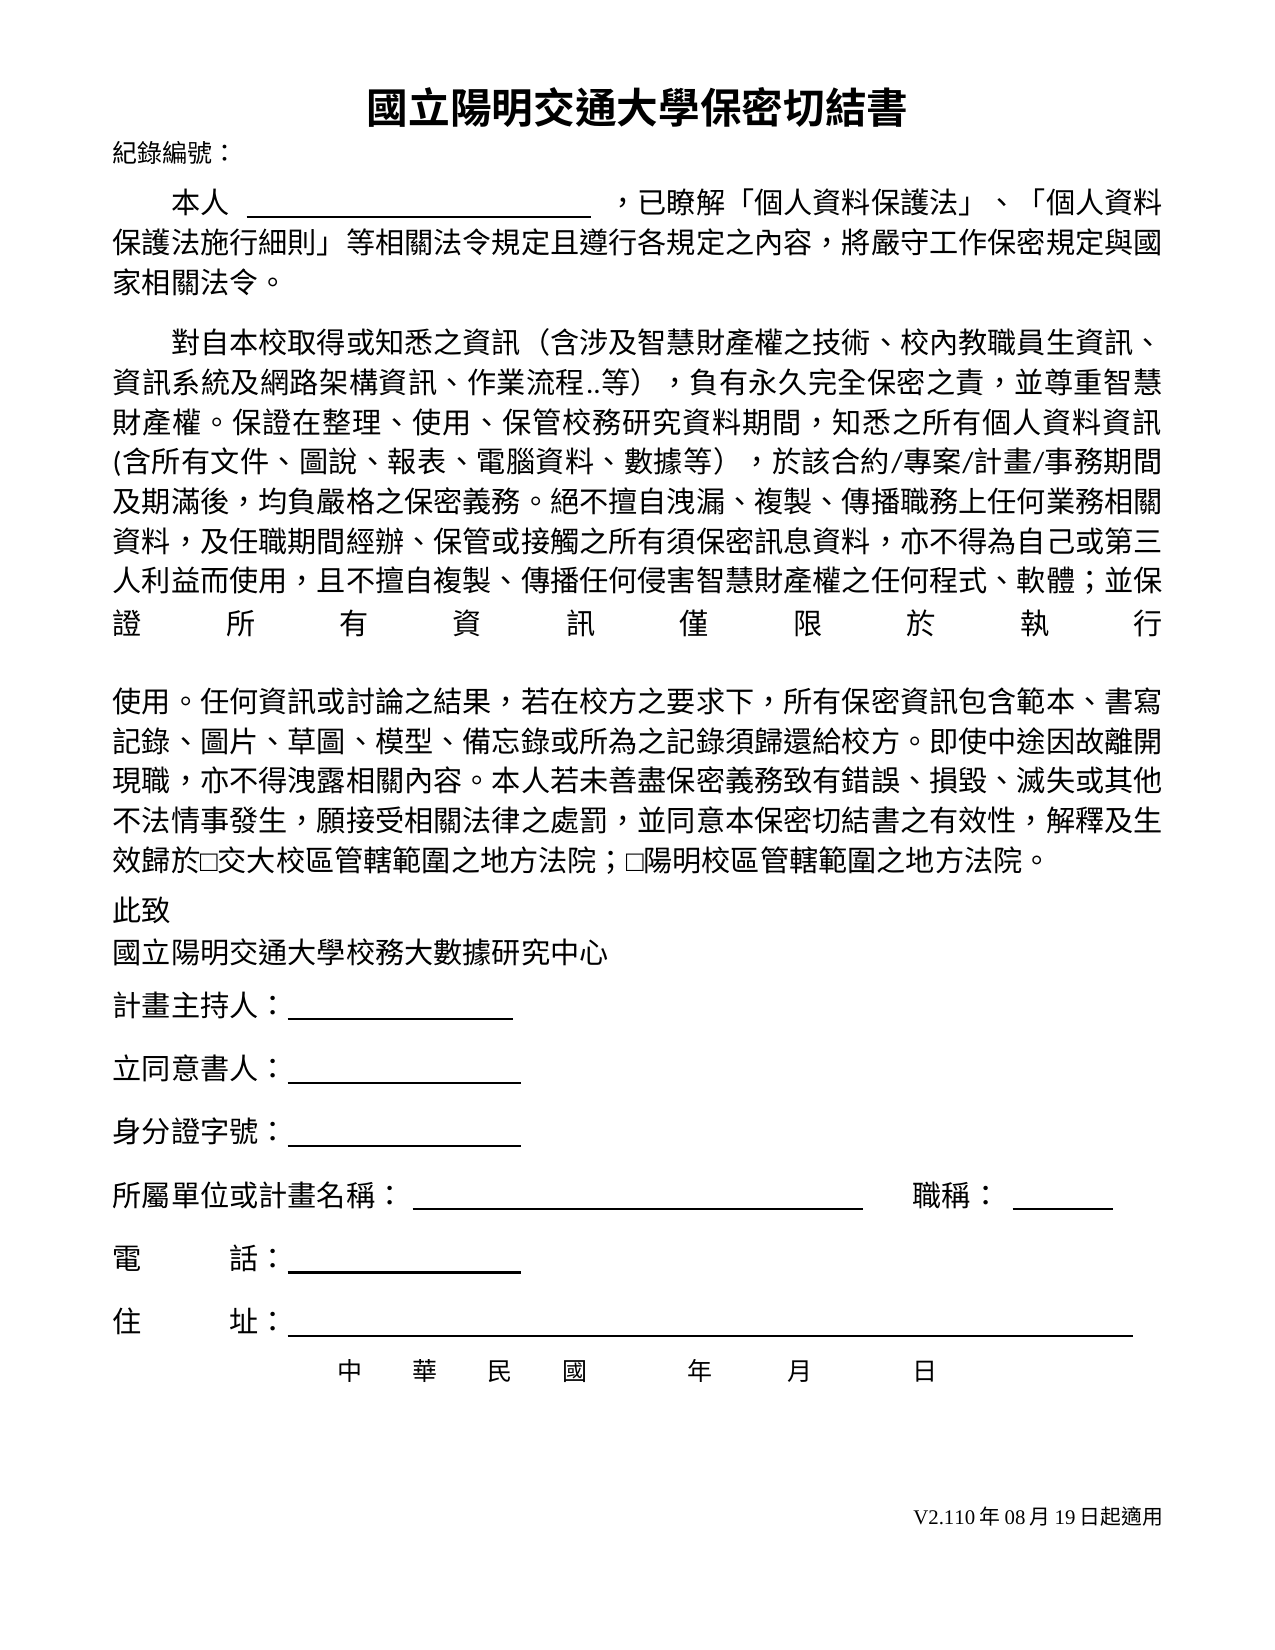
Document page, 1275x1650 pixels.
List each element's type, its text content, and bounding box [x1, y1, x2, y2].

text 所屬單位或計畫名稱： 職稱： [112, 1172, 1159, 1214]
text 身分證字號： [112, 1109, 1159, 1151]
text 住 址： [112, 1298, 1159, 1341]
text 計畫主持人： [112, 982, 1159, 1025]
text 電 話： [112, 1235, 1159, 1278]
text 本人 ，已瞭解「個人資料保護法」、「個人資料保護法施行細則」等相關法令規定且遵行各規定之內容，將嚴守工作保密規定與國家相關法令。 [112, 180, 1162, 302]
text 紀錄編號： [112, 136, 1235, 169]
text 對自本校取得或知悉之資訊（含涉及智慧財產權之技術、校內教職員生資訊、資訊系統及網路架構資訊、作業流程..等），負有永久完全保密之責，並尊重智慧財產權。保證在整理、使用、保管校務研究資料期間，知悉之所有個人資料資訊(含所有文件、圖說、報表、電腦資料、數據等），於該合約/專案/計畫/事務期間及期滿後，均負嚴格之保密義務。絕不擅自洩漏、複製、傳播職務上任何業務相關資料，及任職期間經辦、保管或接觸之所有須保密訊息資料，亦不得為自己或第三人利益而使用，且不擅自複製、傳播任何侵害智慧財產權之任何程式、軟體；並保證所有資訊僅限於執行 使用。任何資訊或討論之結果，若在校方之要求下，所有保密資訊包含範本、書寫記錄、圖片、草圖、模型、備忘錄或所為之記錄須歸還給校方。即使中途因故離開現職，亦不得洩露相關內容。本人若未善盡保密義務致有錯誤、損毀、滅失或其他不法情事發生，願接受相關法律之處罰，並同意本保密切結書之有效性，解釋及生效歸於□交大校區管轄範圍之地方法院；□陽明校區管轄範圍之地方法院。 [112, 323, 1162, 879]
text 立同意書人： [112, 1046, 1159, 1088]
text 國立陽明交通大學校務大數據研究中心 [112, 930, 1159, 972]
text 此致 [112, 890, 1159, 930]
text 中 華 民 國 年 月 日 [112, 1351, 1162, 1388]
text 國立陽明交通大學保密切結書 [112, 75, 1162, 136]
